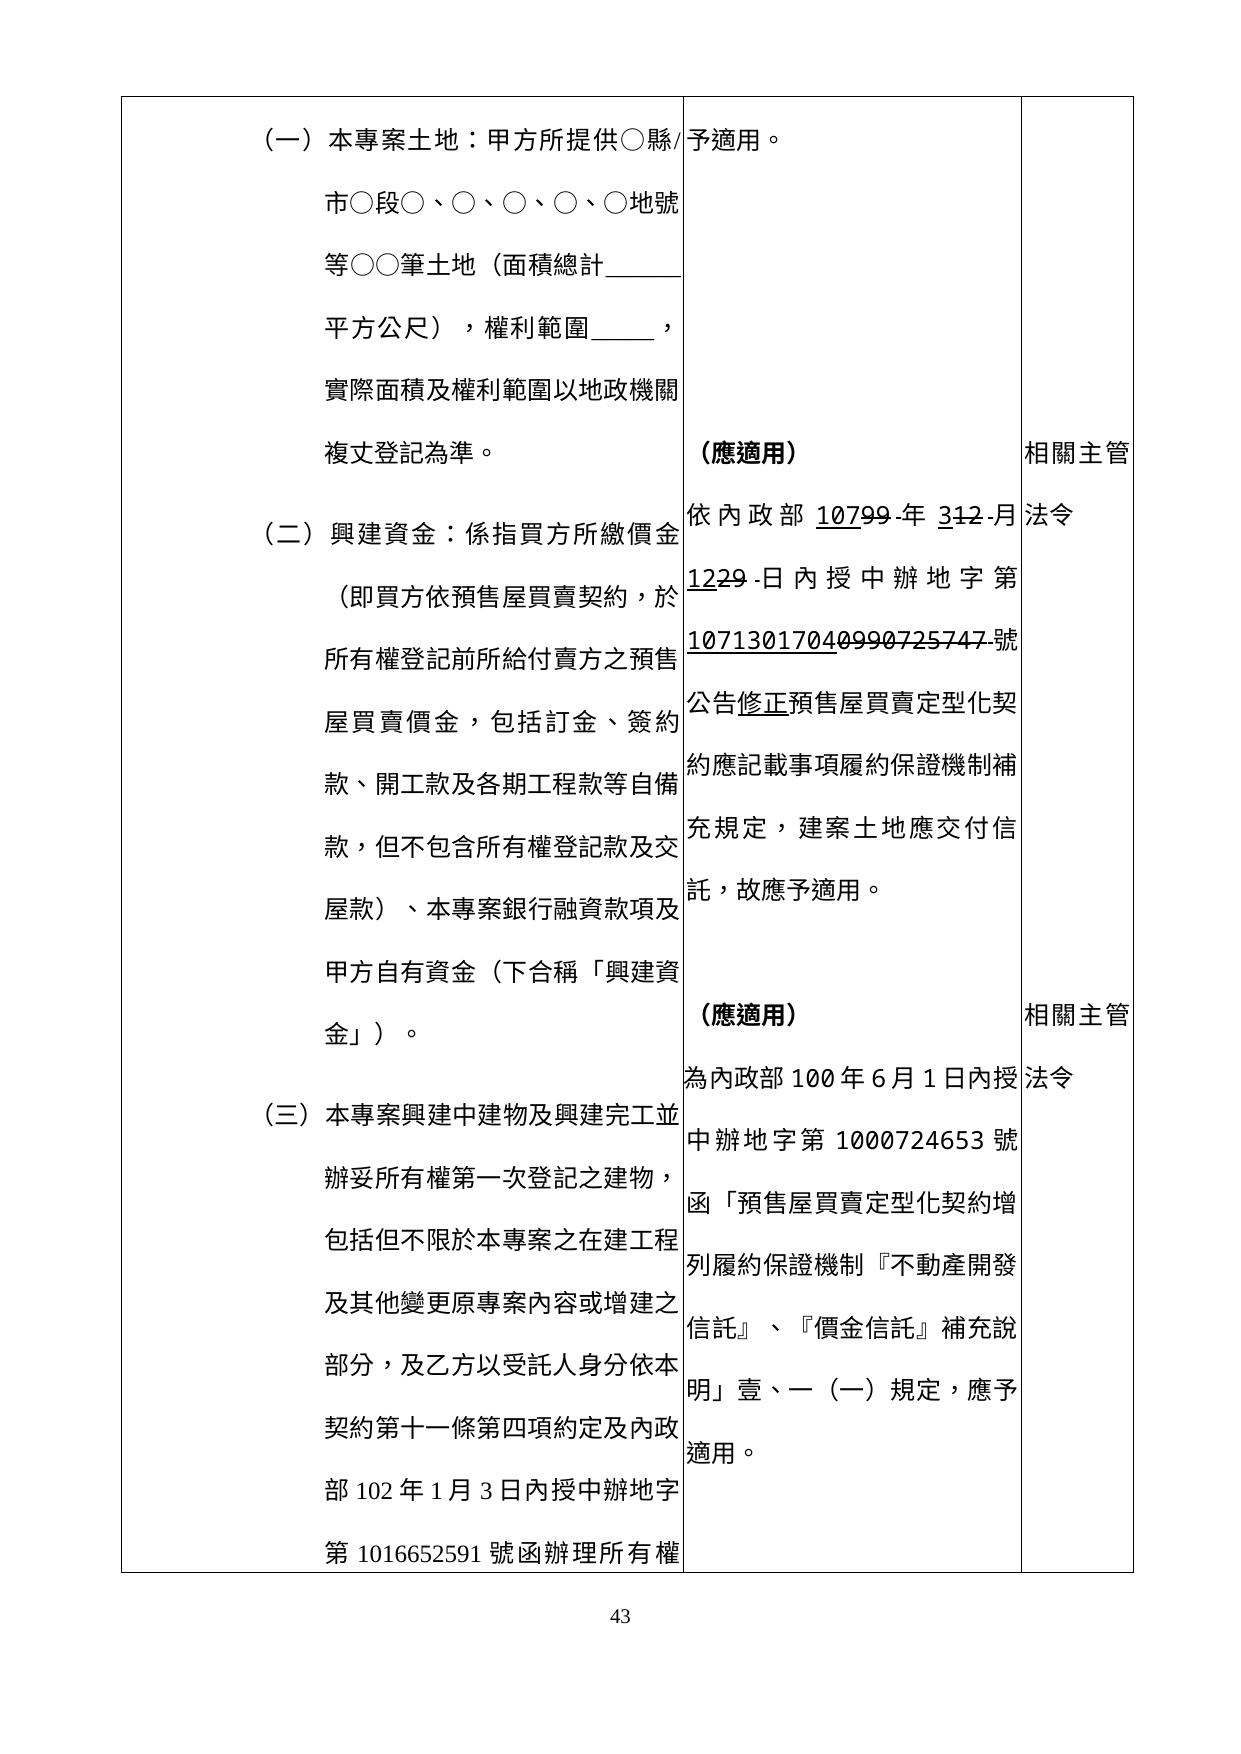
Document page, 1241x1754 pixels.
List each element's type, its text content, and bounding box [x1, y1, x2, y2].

table_cell 相關主管法令 相關主管法令 [1022, 97, 1133, 1572]
table_cell 予適用。 （應適用） 依內政部10799年312月1229日內授中辦地字第10713017040990725747號公告修正預售屋買賣定型化契約應記載事項履約保證機制補充規定，建案土地應交付信託，故應予適用。 （應適用） 為內政部100年6月1日內授中辦地字第1000724653號函「預售屋買賣定型化契約增列履約保證機制『不動產開發信託』、『價金信託』補充說明」壹、一（一）規定，應予適用。 [684, 97, 1021, 1572]
table_cell （一）本專案土地：甲方所提供○縣/市○段○、○、○、○、○地號等○○筆土地（面積總計______平方公尺），權利範圍_____，實際面積及權利範圍以地政機關複丈登記為準。 （二）興建資金：係指買方所繳價金（即買方依預售屋買賣契約，於所有權登記前所給付賣方之預售屋買賣價金，包括訂金、簽約款、開工款及各期工程款等自備款，但不包含所有權登記款及交屋款）、本專案銀行融資款項及甲方自有資金（下合稱「興建資金」）。 （三）本專案興建中建物及興建完工並辦妥所有權第一次登記之建物，包括但不限於本專案之在建工程及其他變更原專案內容或增建之部分，及乙方以受託人身分依本契約第十一條第四項約定及內政部102年1月3日內授中辦地字第1016652591號函辦理所有權 [122, 97, 683, 1572]
